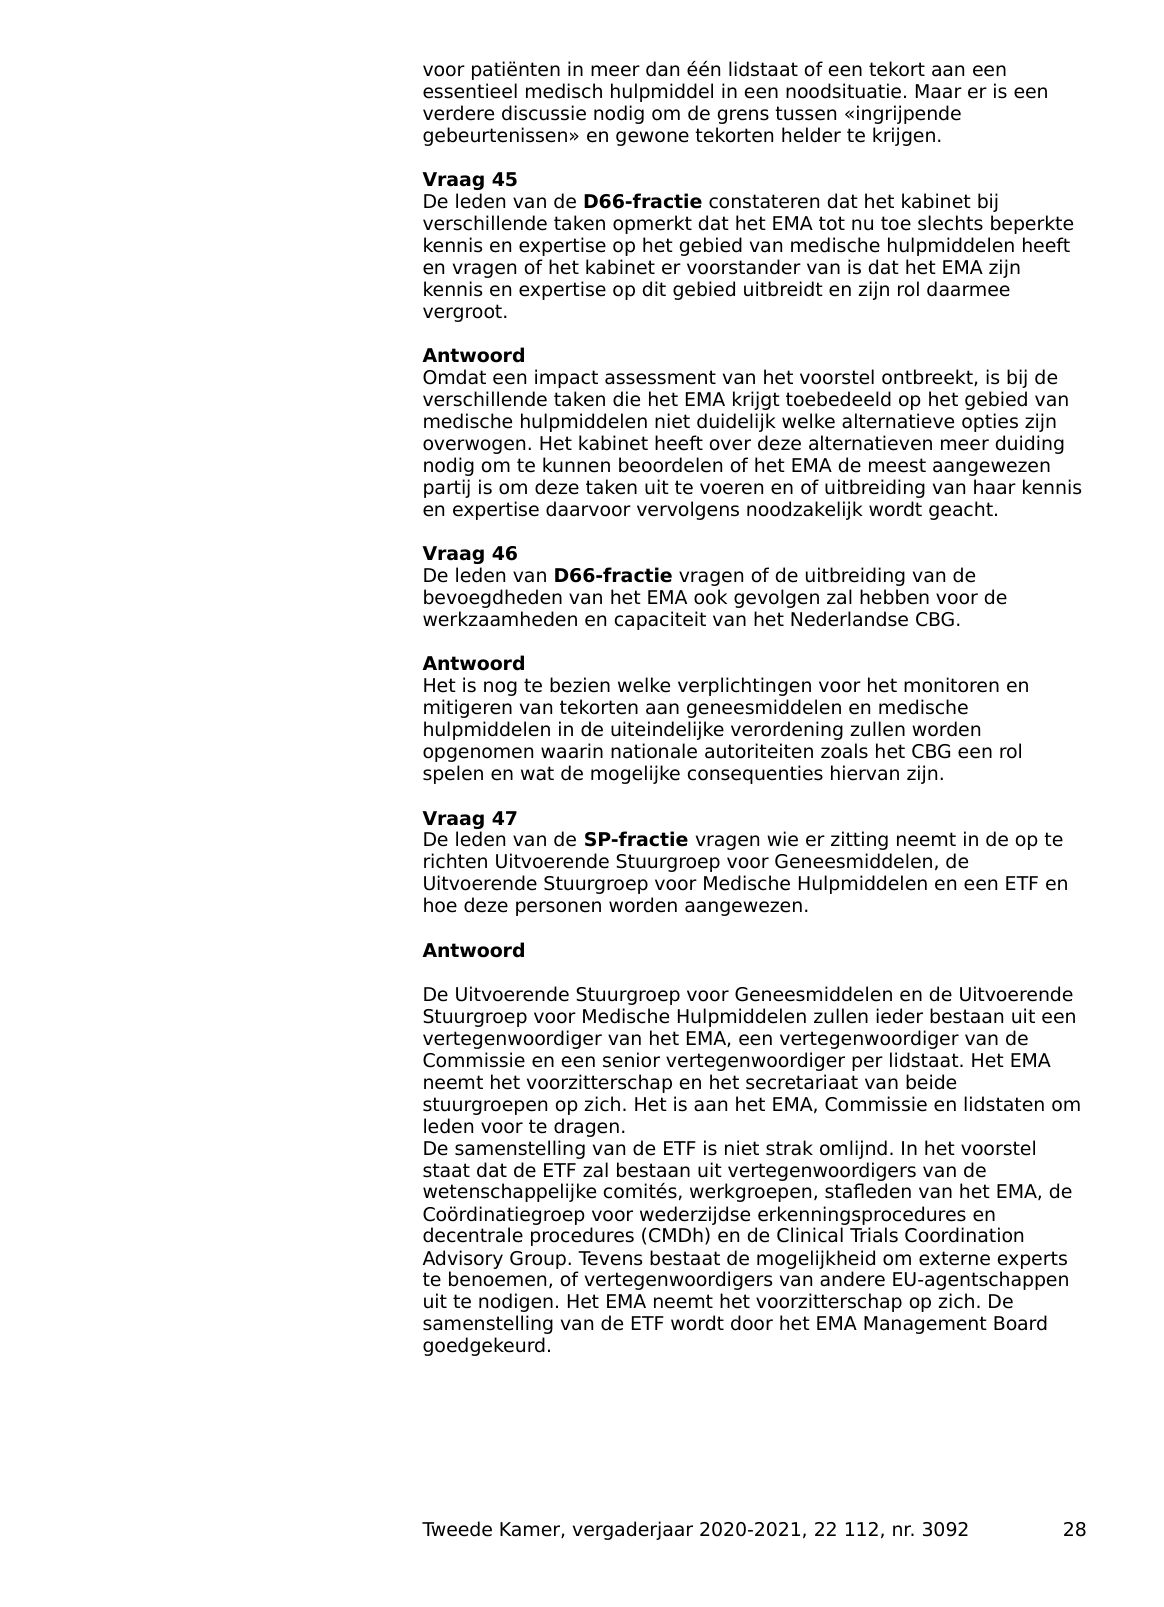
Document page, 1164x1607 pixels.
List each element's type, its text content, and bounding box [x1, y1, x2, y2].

text De samenstelling van de ETF is niet strak omlijnd. In het voorstel staat dat de ETF zal bestaan uit vertegenwoordigers van de wetenschappelijke comités, werkgroepen, stafleden van het EMA, de Coördinatiegroep voor wederzijdse erkenningsprocedures en decentrale procedures (CMDh) en de Clinical Trials Coordination Advisory Group. Tevens bestaat de mogelijkheid om externe experts te benoemen, of vertegenwoordigers van andere EU-agentschappen uit te nodigen. Het EMA neemt het voorzitterschap op zich. De samenstelling van de ETF wordt door het EMA Management Board goedgekeurd. [422, 1137, 1087, 1357]
text Omdat een impact assessment van het voorstel ontbreekt, is bij de verschillende taken die het EMA krijgt toebedeeld op het gebied van medische hulpmiddelen niet duidelijk welke alternatieve opties zijn overwogen. Het kabinet heeft over deze alternatieven meer duiding nodig om te kunnen beoordelen of het EMA de meest aangewezen partij is om deze taken uit te voeren en of uitbreiding van haar kennis en expertise daarvoor vervolgens noodzakelijk wordt geacht. [422, 367, 1087, 521]
text voor patiënten in meer dan één lidstaat of een tekort aan een essentieel medisch hulpmiddel in een noodsituatie. Maar er is een verdere discussie nodig om de grens tussen «ingrijpende gebeurtenissen» en gewone tekorten helder te krijgen. [422, 59, 1087, 147]
subtitle Antwoord [422, 939, 1087, 961]
subtitle Vraag 47 [422, 807, 1087, 829]
subtitle Antwoord [422, 345, 1087, 367]
text De Uitvoerende Stuurgroep voor Geneesmiddelen en de Uitvoerende Stuurgroep voor Medische Hulpmiddelen zullen ieder bestaan uit een vertegenwoordiger van het EMA, een vertegenwoordiger van de Commissie en een senior vertegenwoordiger per lidstaat. Het EMA neemt het voorzitterschap en het secretariaat van beide stuurgroepen op zich. Het is aan het EMA, Commissie en lidstaten om leden voor te dragen. [422, 984, 1087, 1137]
text Het is nog te bezien welke verplichtingen voor het monitoren en mitigeren van tekorten aan geneesmiddelen en medische hulpmiddelen in de uiteindelijke verordening zullen worden opgenomen waarin nationale autoriteiten zoals het CBG een rol spelen en wat de mogelijke consequenties hiervan zijn. [422, 675, 1087, 785]
subtitle Vraag 45 [422, 169, 1087, 191]
subtitle Vraag 46 [422, 543, 1087, 565]
text De leden van de SP-fractie vragen wie er zitting neemt in de op te richten Uitvoerende Stuurgroep voor Geneesmiddelen, de Uitvoerende Stuurgroep voor Medische Hulpmiddelen en een ETF en hoe deze personen worden aangewezen. [422, 829, 1087, 917]
text De leden van de D66-fractie constateren dat het kabinet bij verschillende taken opmerkt dat het EMA tot nu toe slechts beperkte kennis en expertise op het gebied van medische hulpmiddelen heeft en vragen of het kabinet er voorstander van is dat het EMA zijn kennis en expertise op dit gebied uitbreidt en zijn rol daarmee vergroot. [422, 191, 1087, 323]
text De leden van D66-fractie vragen of de uitbreiding van de bevoegdheden van het EMA ook gevolgen zal hebben voor de werkzaamheden en capaciteit van het Nederlandse CBG. [422, 565, 1087, 631]
subtitle Antwoord [422, 653, 1087, 675]
